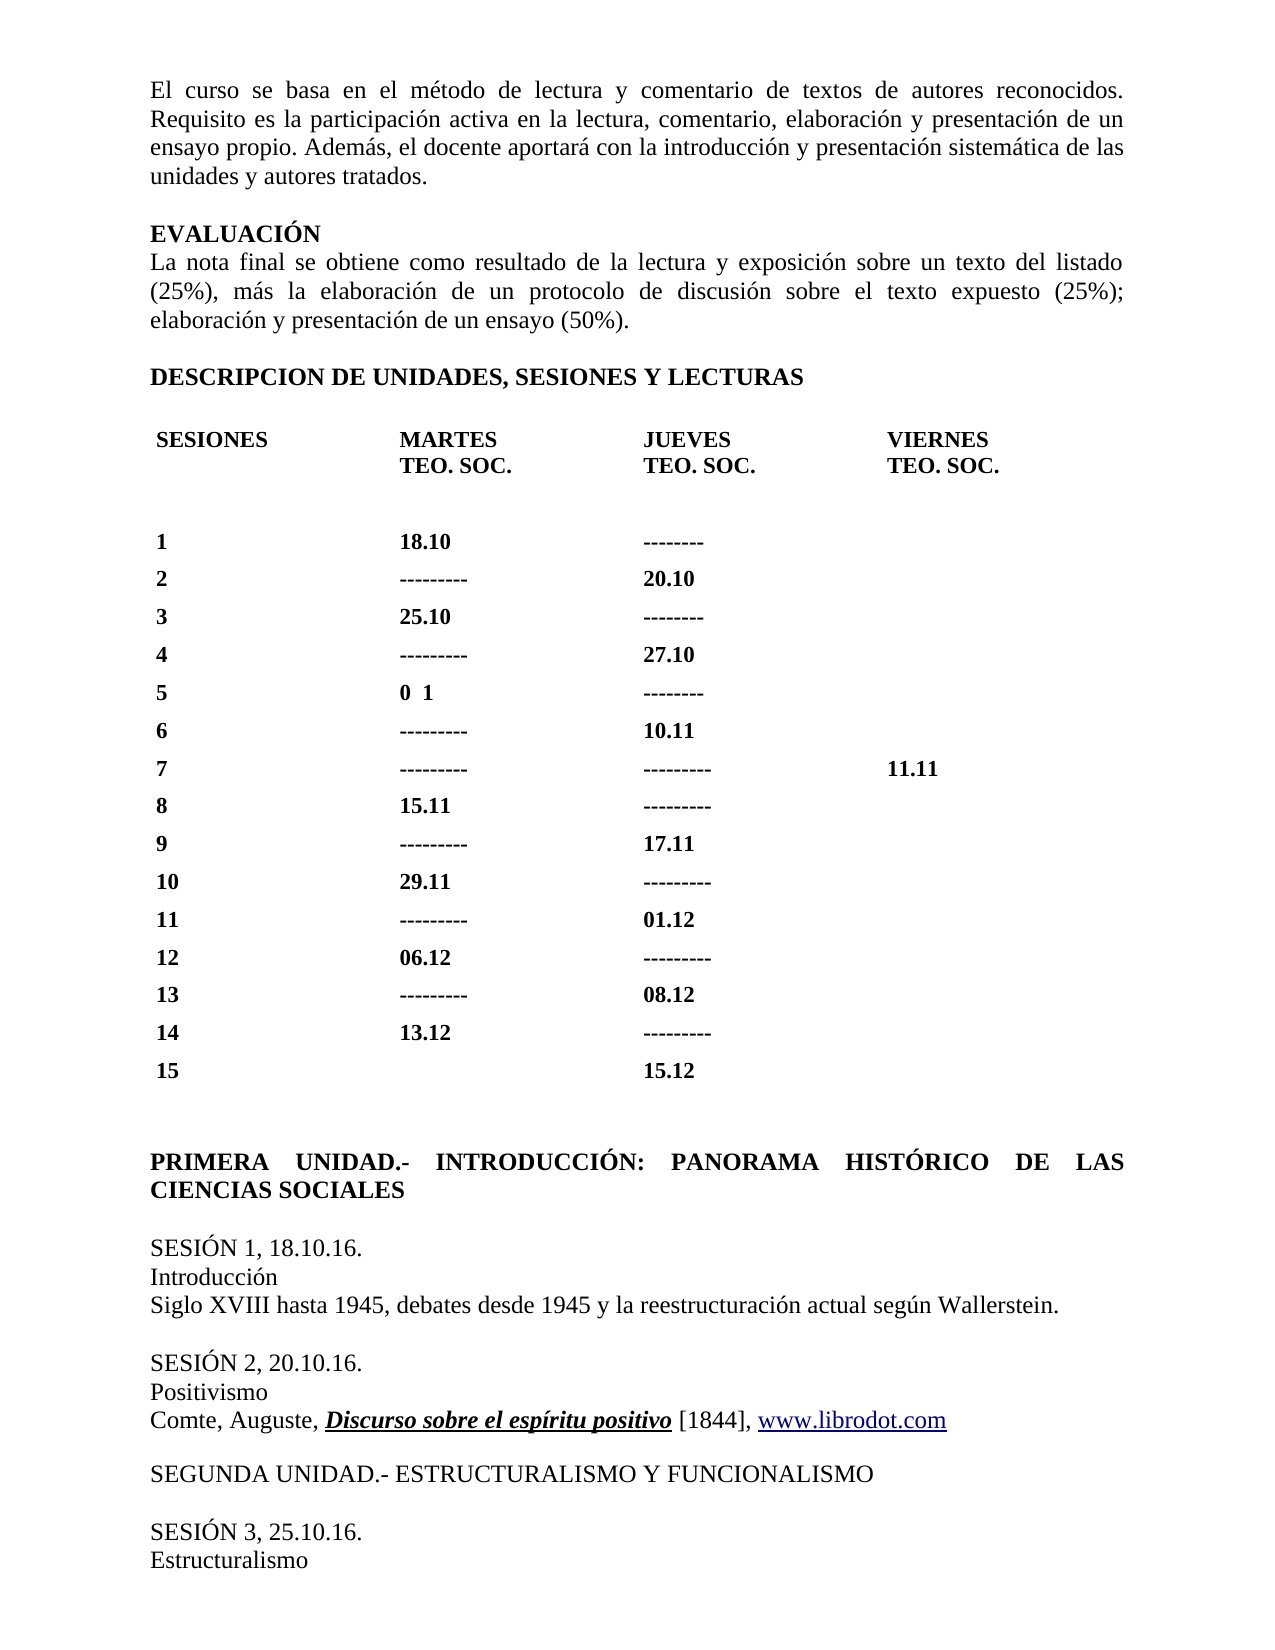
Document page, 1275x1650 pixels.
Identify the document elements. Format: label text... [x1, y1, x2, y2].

text Siglo XVIII hasta 1945, debates desde 1945 y la reestructuración actual según Wallerstein. [150, 1290, 1125, 1319]
text El curso se basa en el método de lectura y comentario de textos de autores reconocidos. Requisito es la participación activa en la lectura, comentario, elaboración y presentación de un ensayo propio. Además, el docente aportará con la introducción y presentación sistemática de las unidades y autores tratados. [150, 75, 1125, 190]
table_cell --------- [638, 938, 881, 976]
text SESIÓN 1, 18.10.16. [150, 1233, 1125, 1262]
text Introducción [150, 1262, 1125, 1290]
table_header SESIONES [150, 420, 394, 484]
table_cell 8 [150, 787, 394, 824]
table_cell --------- [394, 976, 637, 1013]
table_cell --------- [394, 749, 637, 787]
table_cell 6 [150, 711, 394, 749]
table_cell 14 [150, 1014, 394, 1051]
table_cell [881, 635, 1125, 673]
table_cell [881, 1051, 1125, 1089]
table_cell 7 [150, 749, 394, 787]
text Positivismo [150, 1377, 1125, 1405]
text SEGUNDA UNIDAD.- ESTRUCTURALISMO Y FUNCIONALISMO [150, 1459, 1125, 1488]
table_cell 10 [150, 862, 394, 900]
table_cell 0 1 [394, 673, 637, 711]
table_cell 06.12 [394, 938, 637, 976]
table_header VIERNES TEO. SOC. [881, 420, 1125, 484]
table_cell 18.10 [394, 522, 637, 560]
table_cell --------- [638, 862, 881, 900]
table_cell 29.11 [394, 862, 637, 900]
table_cell 15 [150, 1051, 394, 1089]
table_cell [394, 484, 637, 522]
table_cell --------- [394, 560, 637, 598]
table_cell -------- [638, 598, 881, 635]
table_cell --------- [638, 1014, 881, 1051]
table_cell 25.10 [394, 598, 637, 635]
table_cell --------- [394, 825, 637, 862]
table_cell --------- [394, 900, 637, 938]
text PRIMERA UNIDAD.- INTRODUCCIÓN: PANORAMA HISTÓRICO DE LAS CIENCIAS SOCIALES [150, 1147, 1125, 1204]
table_cell --------- [638, 787, 881, 824]
table_cell -------- [638, 673, 881, 711]
text EVALUACIÓN [150, 219, 1125, 247]
table_cell [881, 560, 1125, 598]
table_cell [881, 673, 1125, 711]
table_cell [881, 522, 1125, 560]
table_cell [638, 484, 881, 522]
table_header MARTES TEO. SOC. [394, 420, 637, 484]
table_cell 11 [150, 900, 394, 938]
table_cell 27.10 [638, 635, 881, 673]
text La nota final se obtiene como resultado de la lectura y exposición sobre un texto del listado (25%), más la elaboración de un protocolo de discusión sobre el texto expuesto (25%); elaboración y presentación de un ensayo (50%). [150, 247, 1125, 334]
table_cell [394, 1051, 637, 1089]
text SESIÓN 2, 20.10.16. [150, 1348, 1125, 1377]
table_cell [881, 862, 1125, 900]
text DESCRIPCION DE UNIDADES, SESIONES Y LECTURAS [150, 362, 1125, 391]
table_cell [881, 938, 1125, 976]
table_header JUEVES TEO. SOC. [638, 420, 881, 484]
table_cell 10.11 [638, 711, 881, 749]
table_cell [881, 976, 1125, 1013]
table_cell [881, 711, 1125, 749]
table_cell 9 [150, 825, 394, 862]
table_cell 3 [150, 598, 394, 635]
text Estructuralismo [150, 1546, 1125, 1574]
table_cell --------- [394, 635, 637, 673]
table_cell -------- [638, 522, 881, 560]
table_cell [881, 900, 1125, 938]
text SESIÓN 3, 25.10.16. [150, 1517, 1125, 1546]
table_cell [881, 598, 1125, 635]
table_cell 5 [150, 673, 394, 711]
table_cell 13 [150, 976, 394, 1013]
table_cell [881, 484, 1125, 522]
table_cell 08.12 [638, 976, 881, 1013]
table_cell 20.10 [638, 560, 881, 598]
table_cell [881, 787, 1125, 824]
table_cell 4 [150, 635, 394, 673]
table_cell 1 [150, 522, 394, 560]
table_cell [150, 484, 394, 522]
table_cell --------- [394, 711, 637, 749]
table_cell 13.12 [394, 1014, 637, 1051]
table_cell 12 [150, 938, 394, 976]
table_cell [881, 1014, 1125, 1051]
table_cell 01.12 [638, 900, 881, 938]
table_cell --------- [638, 749, 881, 787]
table_cell 11.11 [881, 749, 1125, 787]
table_cell 15.11 [394, 787, 637, 824]
table_cell 15.12 [638, 1051, 881, 1089]
table_cell 2 [150, 560, 394, 598]
text Comte, Auguste, Discurso sobre el espíritu positivo [1844], www.librodot.com [150, 1405, 1125, 1434]
table_cell 17.11 [638, 825, 881, 862]
table_cell [881, 825, 1125, 862]
